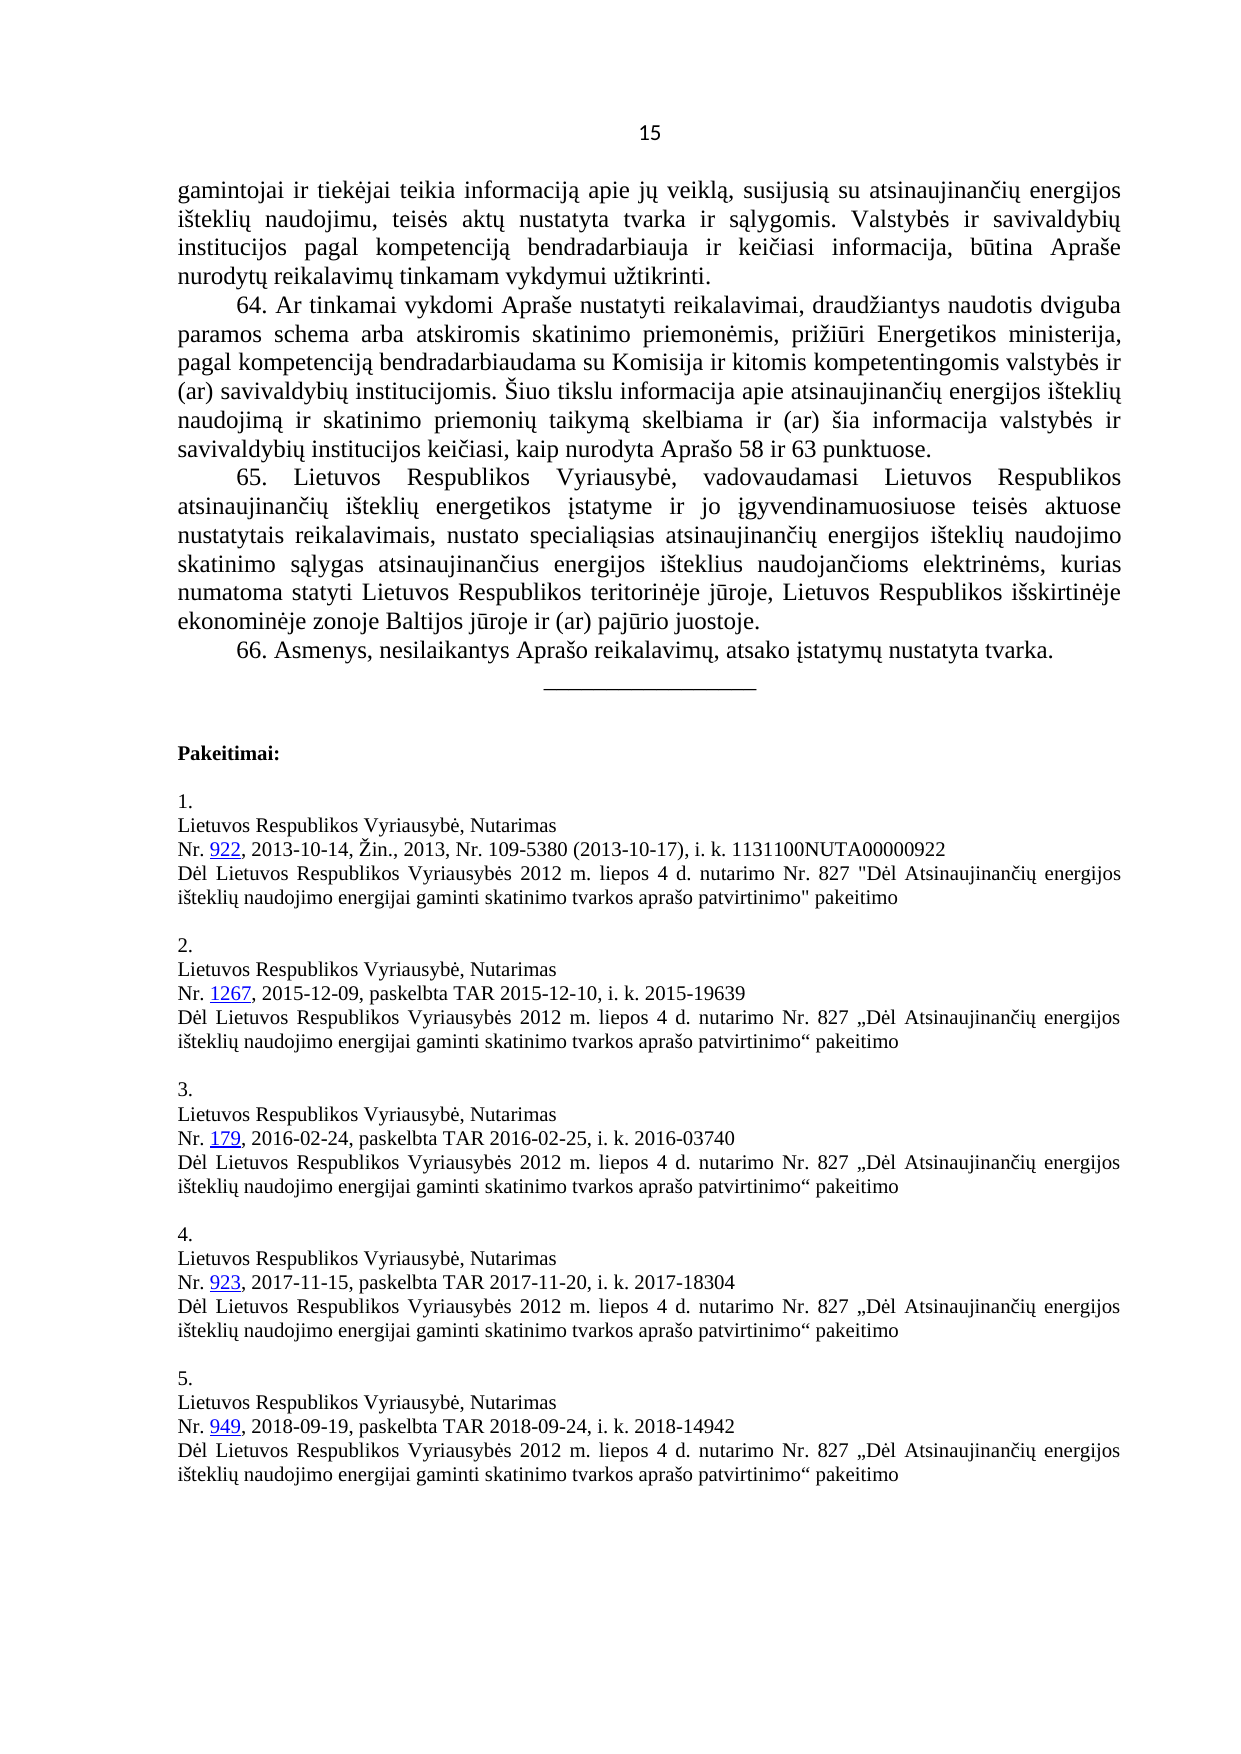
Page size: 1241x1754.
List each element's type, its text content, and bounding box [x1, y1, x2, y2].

text 4. [177, 1222, 1122, 1246]
text Lietuvos Respublikos Vyriausybė, Nutarimas [177, 1101, 1122, 1126]
text 2. [177, 933, 1122, 957]
text Dėl Lietuvos Respublikos Vyriausybės 2012 m. liepos 4 d. nutarimo Nr. 827 "Dėl Atsinaujinančių energijos išteklių naudojimo energijai gaminti skatinimo tvarkos aprašo patvirtinimo" pakeitimo [177, 861, 1122, 909]
text Nr. 1267, 2015-12-09, paskelbta TAR 2015-12-10, i. k. 2015-19639 [177, 981, 1122, 1005]
text Dėl Lietuvos Respublikos Vyriausybės 2012 m. liepos 4 d. nutarimo Nr. 827 „Dėl Atsinaujinančių energijos išteklių naudojimo energijai gaminti skatinimo tvarkos aprašo patvirtinimo“ pakeitimo [177, 1438, 1122, 1486]
text Nr. 923, 2017-11-15, paskelbta TAR 2017-11-20, i. k. 2017-18304 [177, 1270, 1122, 1294]
text Dėl Lietuvos Respublikos Vyriausybės 2012 m. liepos 4 d. nutarimo Nr. 827 „Dėl Atsinaujinančių energijos išteklių naudojimo energijai gaminti skatinimo tvarkos aprašo patvirtinimo“ pakeitimo [177, 1005, 1122, 1053]
text _________________ [177, 664, 1122, 692]
text Lietuvos Respublikos Vyriausybė, Nutarimas [177, 957, 1122, 981]
text gamintojai ir tiekėjai teikia informaciją apie jų veiklą, susijusią su atsinaujinančių energijos išteklių naudojimu, teisės aktų nustatyta tvarka ir sąlygomis. Valstybės ir savivaldybių institucijos pagal kompetenciją bendradarbiauja ir keičiasi informacija, būtina Apraše nurodytų reikalavimų tinkamam vykdymui užtikrinti. [177, 175, 1122, 290]
text Pakeitimai: [177, 741, 1122, 764]
text Dėl Lietuvos Respublikos Vyriausybės 2012 m. liepos 4 d. nutarimo Nr. 827 „Dėl Atsinaujinančių energijos išteklių naudojimo energijai gaminti skatinimo tvarkos aprašo patvirtinimo“ pakeitimo [177, 1149, 1122, 1198]
text 1. [177, 789, 1122, 813]
text Lietuvos Respublikos Vyriausybė, Nutarimas [177, 813, 1122, 837]
text 65. Lietuvos Respublikos Vyriausybė, vadovaudamasi Lietuvos Respublikos atsinaujinančių išteklių energetikos įstatyme ir jo įgyvendinamuosiuose teisės aktuose nustatytais reikalavimais, nustato specialiąsias atsinaujinančių energijos išteklių naudojimo skatinimo sąlygas atsinaujinančius energijos išteklius naudojančioms elektrinėms, kurias numatoma statyti Lietuvos Respublikos teritorinėje jūroje, Lietuvos Respublikos išskirtinėje ekonominėje zonoje Baltijos jūroje ir (ar) pajūrio juostoje. [177, 462, 1122, 635]
text Nr. 922, 2013-10-14, Žin., 2013, Nr. 109-5380 (2013-10-17), i. k. 1131100NUTA00000922 [177, 837, 1122, 861]
text Dėl Lietuvos Respublikos Vyriausybės 2012 m. liepos 4 d. nutarimo Nr. 827 „Dėl Atsinaujinančių energijos išteklių naudojimo energijai gaminti skatinimo tvarkos aprašo patvirtinimo“ pakeitimo [177, 1294, 1122, 1342]
text 3. [177, 1077, 1122, 1101]
text Nr. 949, 2018-09-19, paskelbta TAR 2018-09-24, i. k. 2018-14942 [177, 1414, 1122, 1438]
text 64. Ar tinkamai vykdomi Apraše nustatyti reikalavimai, draudžiantys naudotis dviguba paramos schema arba atskiromis skatinimo priemonėmis, prižiūri Energetikos ministerija, pagal kompetenciją bendradarbiaudama su Komisija ir kitomis kompetentingomis valstybės ir (ar) savivaldybių institucijomis. Šiuo tikslu informacija apie atsinaujinančių energijos išteklių naudojimą ir skatinimo priemonių taikymą skelbiama ir (ar) šia informacija valstybės ir savivaldybių institucijos keičiasi, kaip nurodyta Aprašo 58 ir 63 punktuose. [177, 290, 1122, 462]
text Lietuvos Respublikos Vyriausybė, Nutarimas [177, 1246, 1122, 1270]
text Lietuvos Respublikos Vyriausybė, Nutarimas [177, 1390, 1122, 1414]
text Nr. 179, 2016-02-24, paskelbta TAR 2016-02-25, i. k. 2016-03740 [177, 1126, 1122, 1149]
text 66. Asmenys, nesilaikantys Aprašo reikalavimų, atsako įstatymų nustatyta tvarka. [177, 635, 1122, 664]
text 5. [177, 1366, 1122, 1390]
